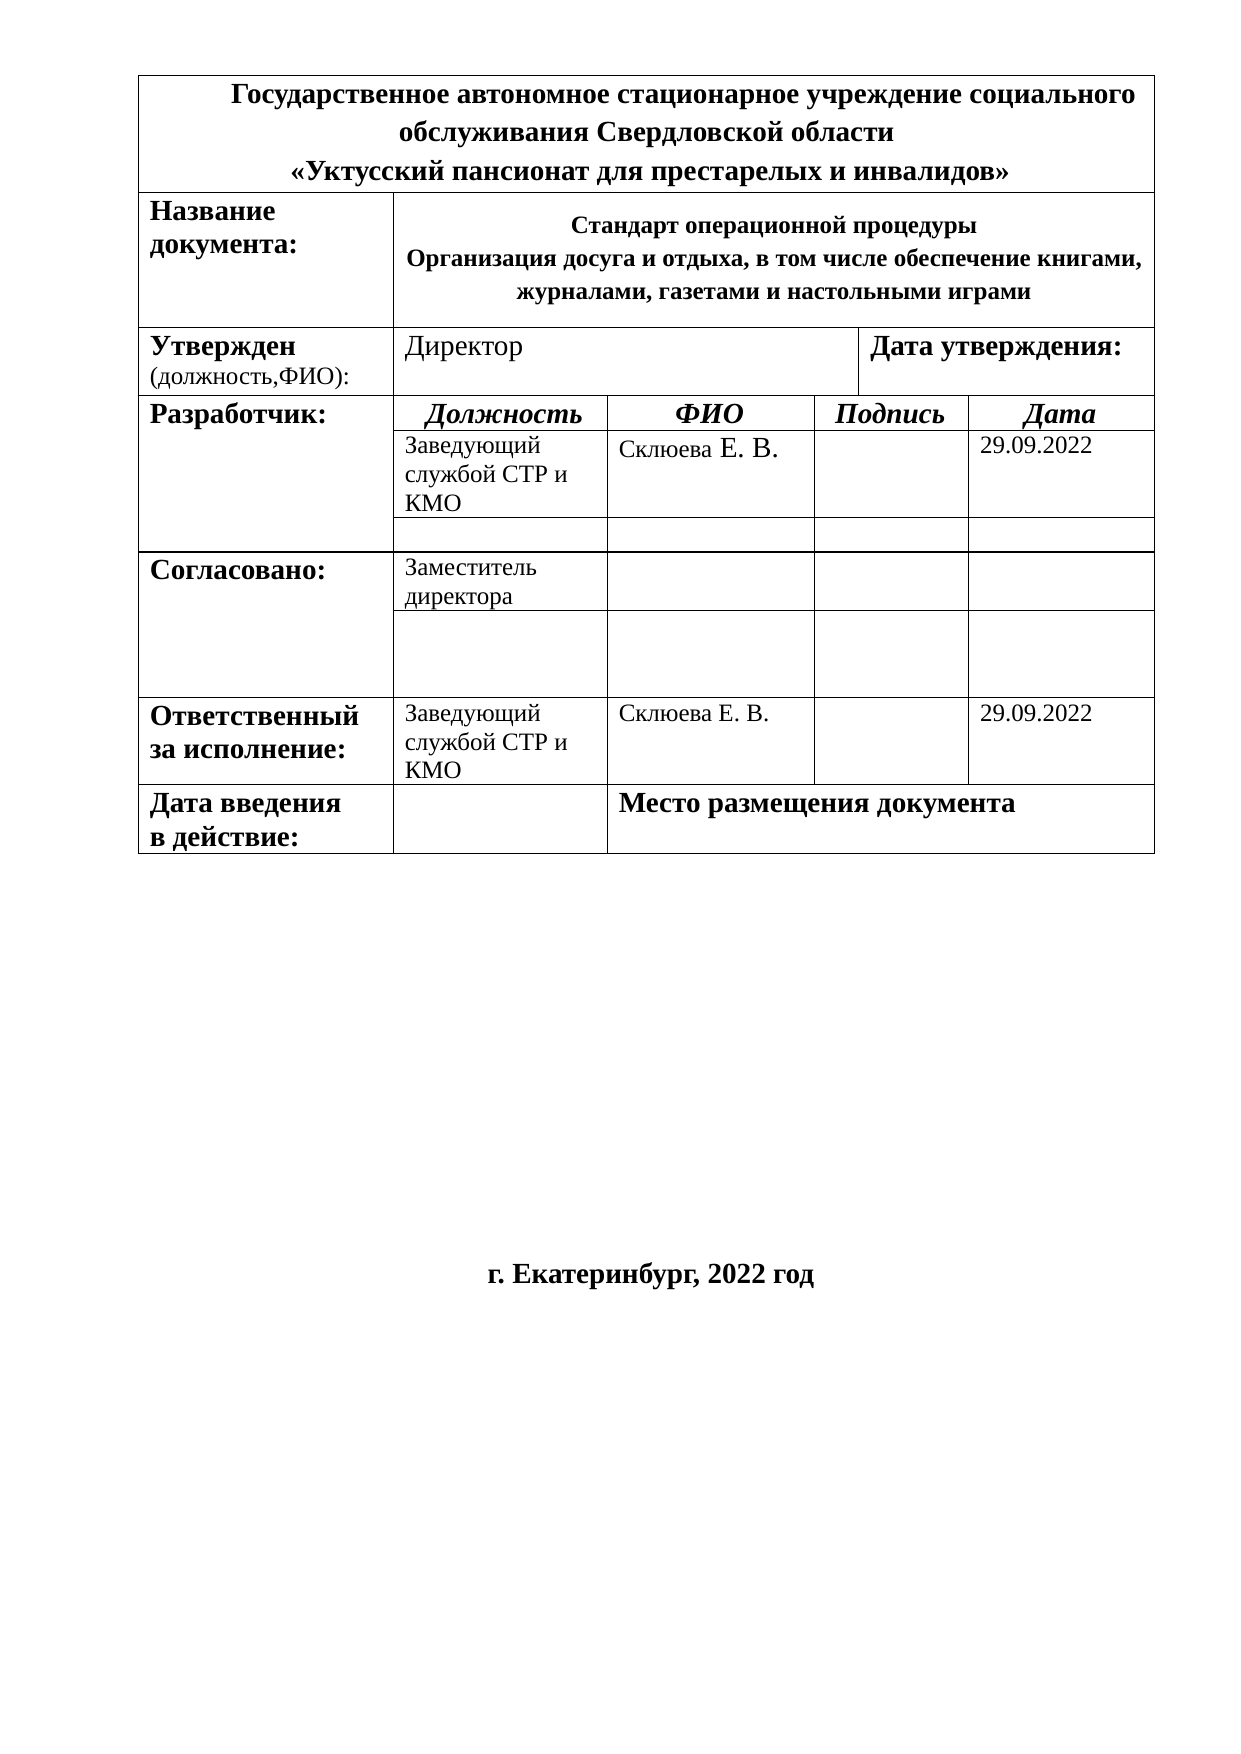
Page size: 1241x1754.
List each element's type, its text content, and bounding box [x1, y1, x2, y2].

table_cell Склюева Е. В. [608, 431, 814, 517]
table_cell Директор [394, 328, 858, 395]
table_cell Согласовано: [139, 553, 393, 697]
table_cell [608, 611, 814, 697]
table_cell [815, 518, 968, 551]
table_cell Ответственный за исполнение: [139, 698, 393, 784]
table_cell [969, 518, 1154, 551]
table_cell Склюева Е. В. [608, 698, 814, 784]
table_cell Дата [969, 396, 1154, 429]
table_cell [815, 611, 968, 697]
table_cell 29.09.2022 [969, 698, 1154, 784]
table_cell 29.09.2022 [969, 431, 1154, 517]
table_cell Название документа: [139, 193, 393, 327]
table_cell Должность [394, 396, 607, 429]
table_cell [815, 698, 968, 784]
table_cell [394, 518, 607, 551]
table_cell [815, 553, 968, 610]
table_cell Стандарт операционной процедуры Организация досуга и отдыха, в том числе обеспечение книгами, журналами, газетами и настольными играми [394, 193, 1154, 327]
table_cell Заведующий службой СТР и КМО [394, 698, 607, 784]
table_header Государственное автономное стационарное учреждение социального обслуживания Свердловской области «Уктусский пансионат для престарелых и инвалидов» [139, 76, 1154, 192]
table_cell Разработчик: [139, 396, 393, 551]
table_cell Заместитель директора [394, 553, 607, 610]
table_cell [394, 611, 607, 697]
table_cell Подпись [815, 396, 968, 429]
table_cell Место размещения документа [608, 785, 1154, 852]
table_cell [608, 553, 814, 610]
table_cell Дата утверждения: [859, 328, 1154, 395]
table_cell ФИО [608, 396, 814, 429]
table_cell [815, 431, 968, 517]
table_cell Дата введения в действие: [139, 785, 393, 852]
text г. Екатеринбург, 2022 год [150, 1256, 1152, 1289]
table_cell [969, 553, 1154, 610]
table_cell Заведующий службой СТР и КМО [394, 431, 607, 517]
table_cell Утвержден (должность,ФИО): [139, 328, 393, 395]
table_cell [969, 611, 1154, 697]
table_cell [608, 518, 814, 551]
table_cell [394, 785, 607, 852]
